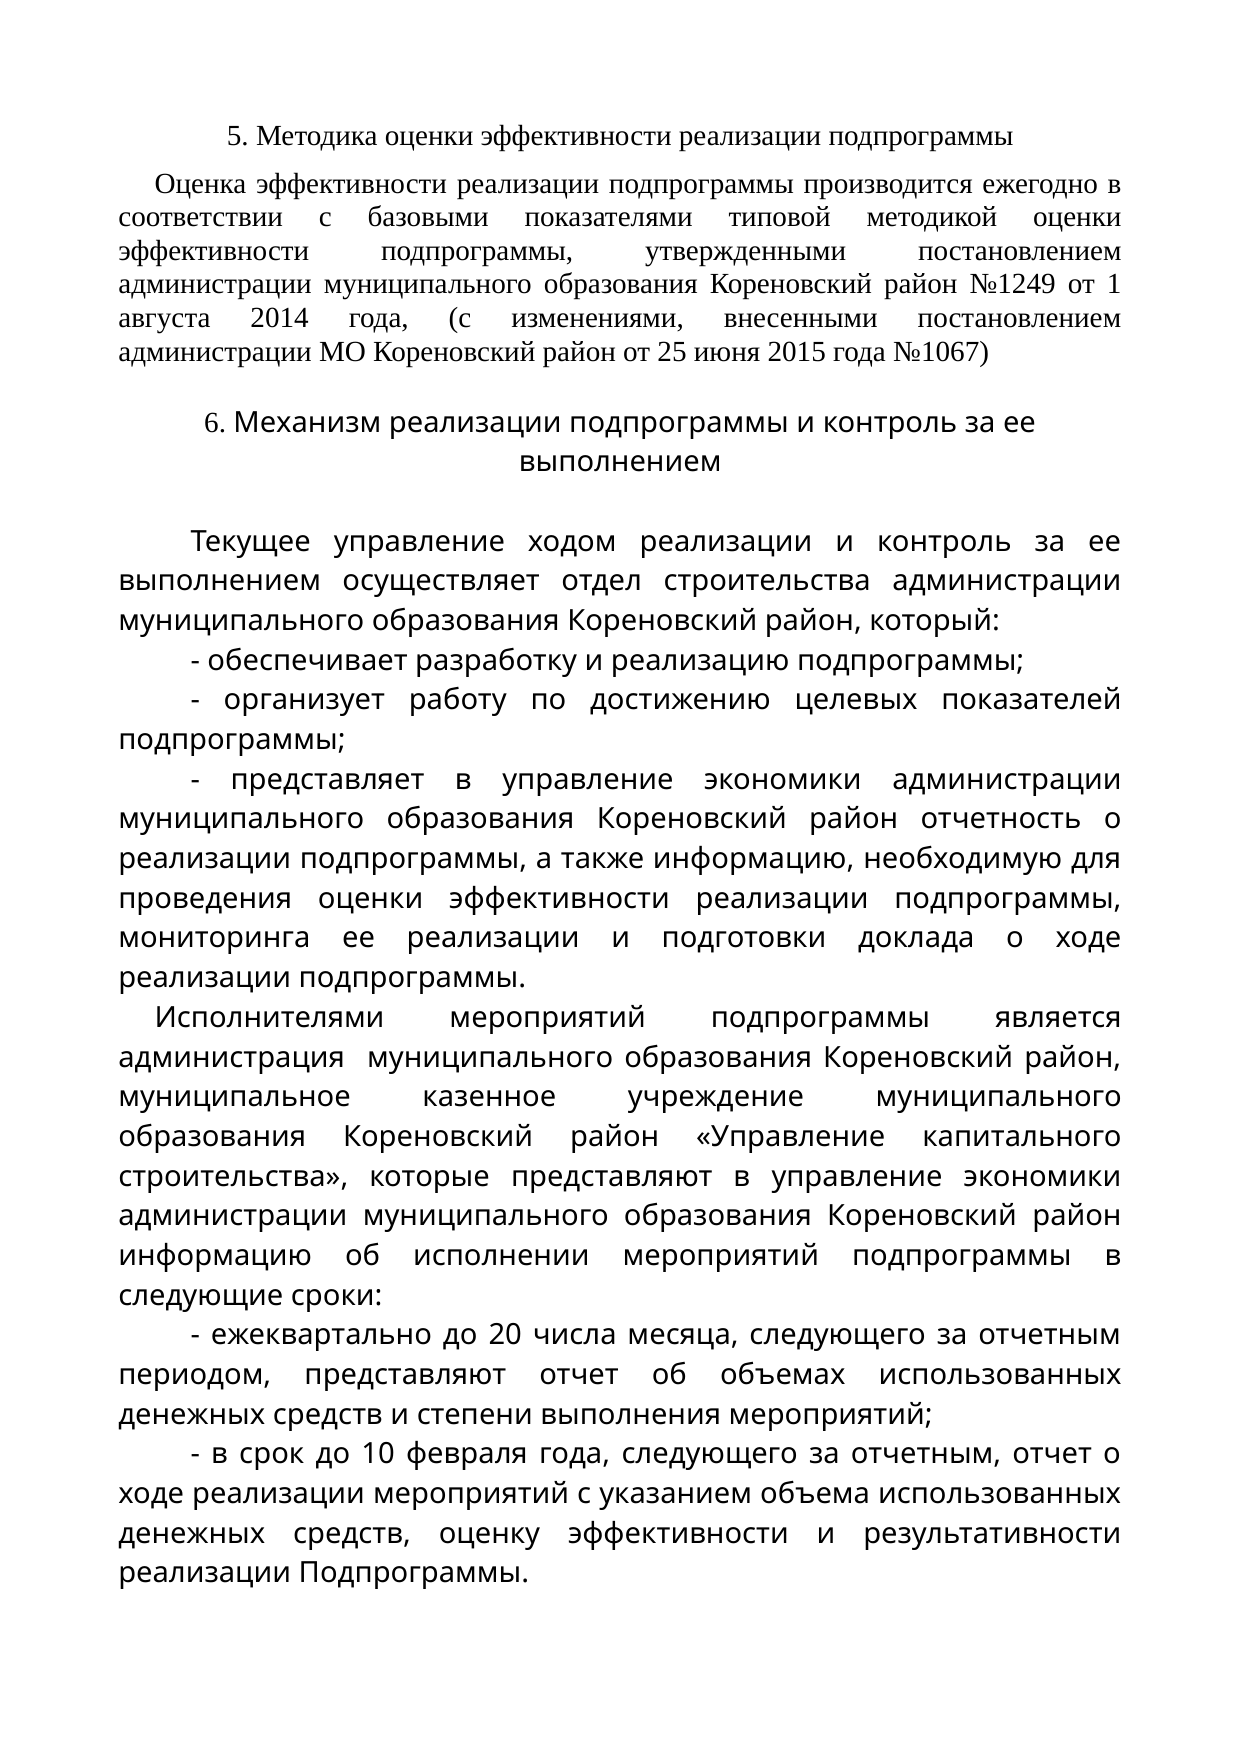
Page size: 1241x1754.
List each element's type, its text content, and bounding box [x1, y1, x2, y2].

text - представляет в управление экономики администрации муниципального образования Кореновский район отчетность о реализации подпрограммы, а также информацию, необходимую для проведения оценки эффективности реализации подпрограммы, мониторинга ее реализации и подготовки доклада о ходе реализации подпрограммы. [118, 758, 1122, 996]
text 5. Методика оценки эффективности реализации подпрограммы [118, 118, 1122, 152]
text - ежеквартально до 20 числа месяца, следующего за отчетным периодом, представляют отчет об объемах использованных денежных средств и степени выполнения мероприятий; [118, 1314, 1122, 1433]
text - обеспечивает разработку и реализацию подпрограммы; [118, 639, 1122, 679]
text 6. Механизм реализации подпрограммы и контроль за ее выполнением [118, 401, 1122, 480]
text Оценка эффективности реализации подпрограммы производится ежегодно в соответствии с базовыми показателями типовой методикой оценки эффективности подпрограммы, утвержденными постановлением администрации муниципального образования Кореновский район №1249 от 1 августа 2014 года, (с изменениями, внесенными постановлением администрации МО Кореновский район от 25 июня 2015 года №1067) [118, 166, 1122, 367]
text - организует работу по достижению целевых показателей подпрограммы; [118, 679, 1122, 758]
text Исполнителями мероприятий подпрограммы является администрация муниципального образования Кореновский район, муниципальное казенное учреждение муниципального образования Кореновский район «Управление капитального строительства», которые представляют в управление экономики администрации муниципального образования Кореновский район информацию об исполнении мероприятий подпрограммы в следующие сроки: [118, 996, 1122, 1314]
text - в срок до 10 февраля года, следующего за отчетным, отчет о ходе реализации мероприятий с указанием объема использованных денежных средств, оценку эффективности и результативности реализации Подпрограммы. [118, 1433, 1122, 1591]
text Текущее управление ходом реализации и контроль за ее выполнением осуществляет отдел строительства администрации муниципального образования Кореновский район, который: [118, 520, 1122, 639]
